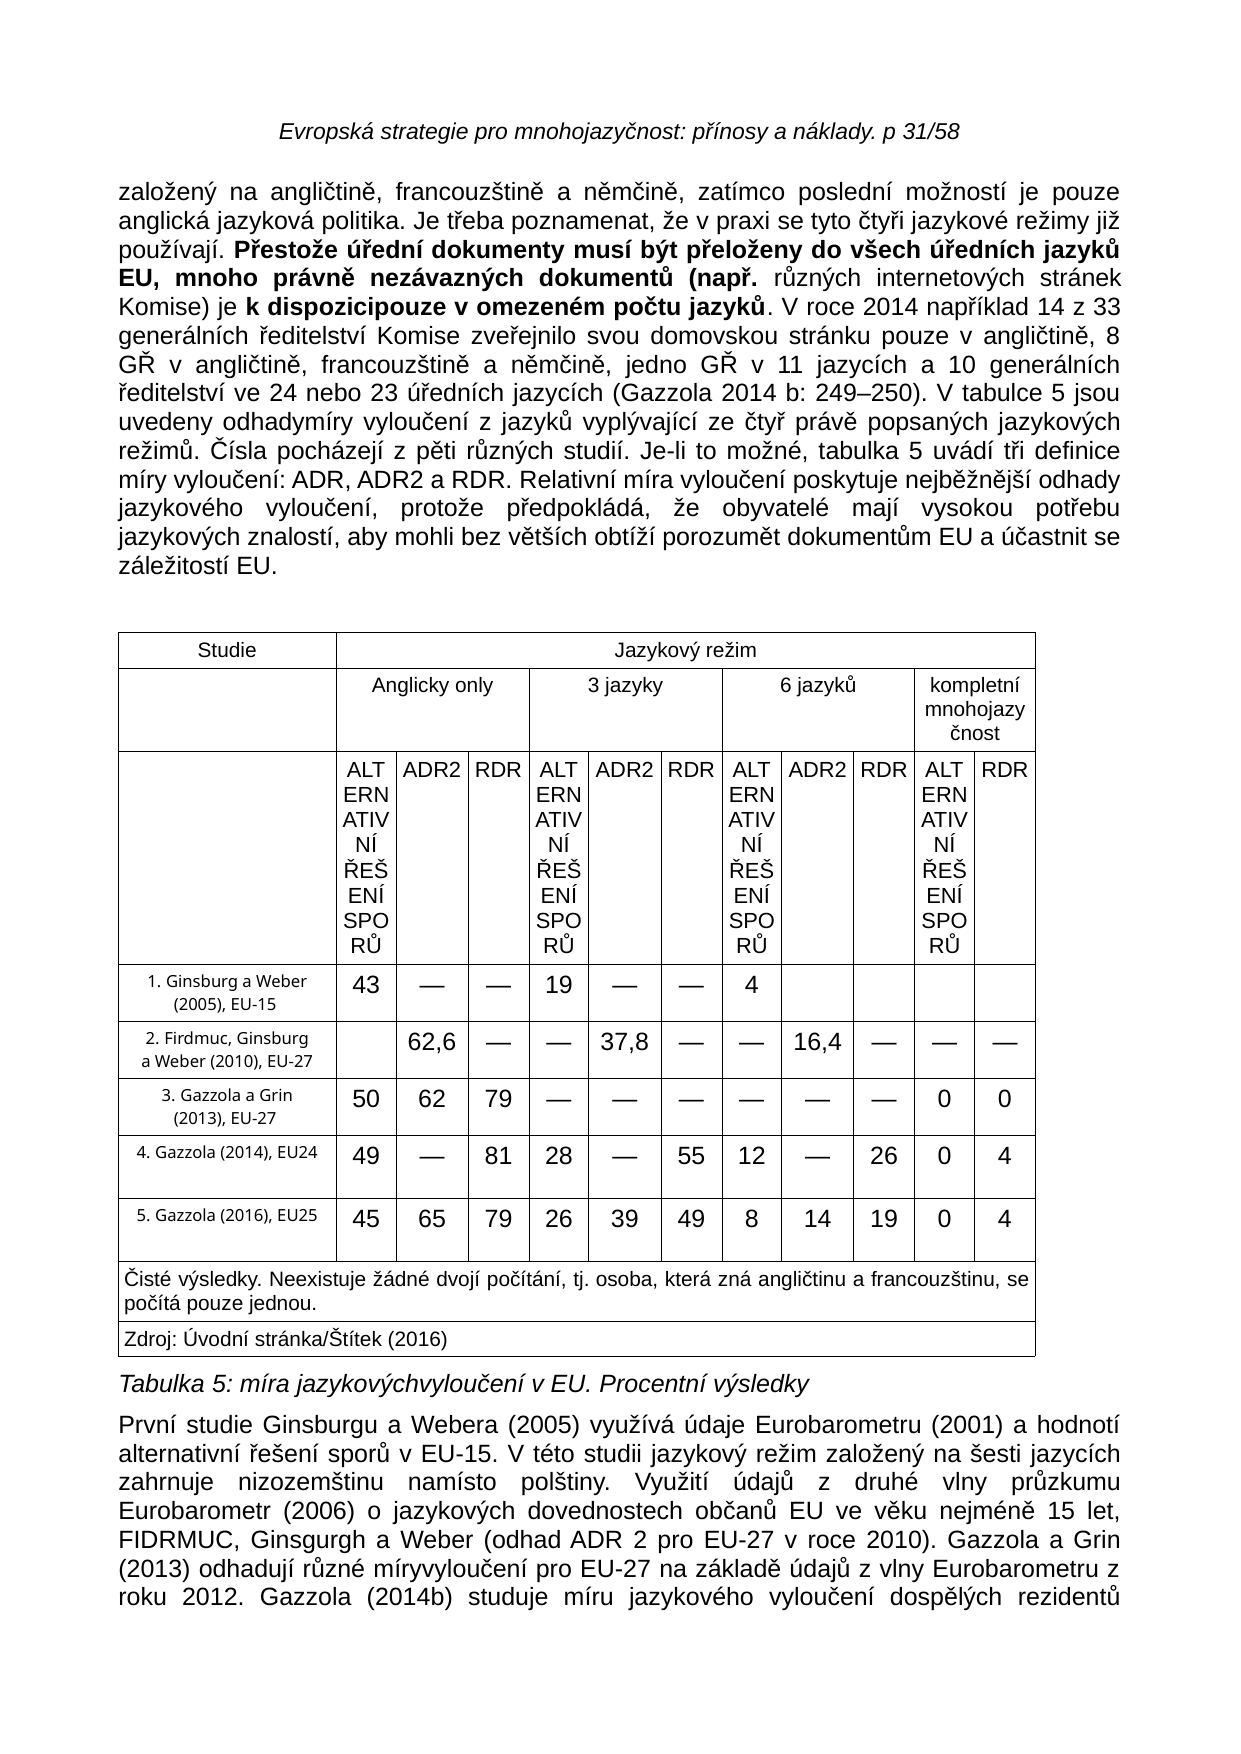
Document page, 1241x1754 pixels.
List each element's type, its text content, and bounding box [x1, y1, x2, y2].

table_cell 4 [975, 1199, 1035, 1261]
table_cell 39 [589, 1199, 661, 1261]
table_cell 0 [915, 1199, 974, 1261]
table_cell 8 [723, 1199, 781, 1261]
table_cell ADR2 [397, 752, 468, 964]
table_cell — [782, 1079, 853, 1135]
table_cell [975, 965, 1035, 1021]
table_cell 14 [782, 1199, 853, 1261]
table_cell [337, 1022, 396, 1078]
table_cell 43 [337, 965, 396, 1021]
text První studie Ginsburgu a Webera (2005) využívá údaje Eurobarometru (2001) a hodnotí alternativní řešení sporů v EU-15. V této studii jazykový režim založený na šesti jazycích zahrnuje nizozemštinu namísto polštiny. Využití údajů z druhé vlny průzkumu Eurobarometr (2006) o jazykových dovednostech občanů EU ve věku nejméně 15 let, FIDRMUC, Ginsgurgh a Weber (odhad ADR 2 pro EU-27 v roce 2010). Gazzola a Grin (2013) odhadují různé míryvyloučení pro EU-27 na základě údajů z vlny Eurobarometru z roku 2012. Gazzola (2014b) studuje míru jazykového vyloučení dospělých rezidentů [118, 1410, 1122, 1611]
table_cell — [662, 1079, 722, 1135]
table_cell 0 [975, 1079, 1035, 1135]
text Tabulka 5: míra jazykovýchvyloučení v EU. Procentní výsledky [118, 1369, 1122, 1397]
table_cell — [397, 1136, 468, 1198]
table_header Jazykový režim [337, 633, 1035, 667]
table_cell — [975, 1022, 1035, 1078]
table_cell RDR [975, 752, 1035, 964]
table_cell 12 [723, 1136, 781, 1198]
table_cell 6 jazyků [723, 669, 914, 751]
table_cell RDR [854, 752, 914, 964]
table_cell — [854, 1022, 914, 1078]
table_cell 1. Ginsburg a Weber (2005), EU-15 [119, 965, 336, 1021]
table_cell — [530, 1079, 588, 1135]
table_cell 3 jazyky [530, 669, 722, 751]
table_cell — [915, 1022, 974, 1078]
table_cell 0 [915, 1079, 974, 1135]
table_cell RDR [662, 752, 722, 964]
table_cell Anglicky only [337, 669, 529, 751]
table_cell 19 [530, 965, 588, 1021]
table_cell — [469, 1022, 529, 1078]
table_cell 62 [397, 1079, 468, 1135]
table_cell ALTERNATIVNÍ ŘEŠENÍ SPORŮ [337, 752, 396, 964]
table_cell 3. Gazzola a Grin (2013), EU-27 [119, 1079, 336, 1135]
table_cell Čisté výsledky. Neexistuje žádné dvojí počítání, tj. osoba, která zná angličtinu a francouzštinu, se počítá pouze jednou. [119, 1262, 1035, 1321]
table_cell 49 [662, 1199, 722, 1261]
table_cell — [397, 965, 468, 1021]
table_cell 62,6 [397, 1022, 468, 1078]
table_cell [119, 752, 336, 964]
table_cell 55 [662, 1136, 722, 1198]
table_cell 49 [337, 1136, 396, 1198]
table_cell 16,4 [782, 1022, 853, 1078]
table_cell 26 [854, 1136, 914, 1198]
table_cell 79 [469, 1199, 529, 1261]
table_cell 65 [397, 1199, 468, 1261]
table_cell 45 [337, 1199, 396, 1261]
text založený na angličtině, francouzštině a němčině, zatímco poslední možností je pouze anglická jazyková politika. Je třeba poznamenat, že v praxi se tyto čtyři jazykové režimy již používají. Přestože úřední dokumenty musí být přeloženy do všech úředních jazyků EU, mnoho právně nezávazných dokumentů (např. různých internetových stránek Komise) je k dispozicipouze v omezeném počtu jazyků. V roce 2014 například 14 z 33 generálních ředitelství Komise zveřejnilo svou domovskou stránku pouze v angličtině, 8 GŘ v angličtině, francouzštině a němčině, jedno GŘ v 11 jazycích a 10 generálních ředitelství ve 24 nebo 23 úředních jazycích (Gazzola 2014 b: 249–250). V tabulce 5 jsou uvedeny odhadymíry vyloučení z jazyků vyplývající ze čtyř právě popsaných jazykových režimů. Čísla pocházejí z pěti různých studií. Je-li to možné, tabulka 5 uvádí tři definice míry vyloučení: ADR, ADR2 a RDR. Relativní míra vyloučení poskytuje nejběžnější odhady jazykového vyloučení, protože předpokládá, že obyvatelé mají vysokou potřebu jazykových znalostí, aby mohli bez větších obtíží porozumět dokumentům EU a účastnit se záležitostí EU. [118, 177, 1122, 579]
table_cell — [530, 1022, 588, 1078]
table_cell 81 [469, 1136, 529, 1198]
table_cell — [589, 1136, 661, 1198]
table_cell ALTERNATIVNÍ ŘEŠENÍ SPORŮ [723, 752, 781, 964]
table_cell — [854, 1079, 914, 1135]
table_cell ALTERNATIVNÍ ŘEŠENÍ SPORŮ [530, 752, 588, 964]
table_cell 4 [975, 1136, 1035, 1198]
table_cell 4. Gazzola (2014), EU24 [119, 1136, 336, 1198]
table_cell — [589, 965, 661, 1021]
table_cell ADR2 [589, 752, 661, 964]
table_cell ADR2 [782, 752, 853, 964]
table_cell — [723, 1079, 781, 1135]
table_cell — [469, 965, 529, 1021]
table_cell 28 [530, 1136, 588, 1198]
table_cell ALTERNATIVNÍ ŘEŠENÍ SPORŮ [915, 752, 974, 964]
table_cell Zdroj: Úvodní stránka/Štítek (2016) [119, 1322, 1035, 1356]
table_cell 37,8 [589, 1022, 661, 1078]
table_header Studie [119, 633, 336, 667]
table_cell [782, 965, 853, 1021]
table_cell — [723, 1022, 781, 1078]
table_cell 79 [469, 1079, 529, 1135]
table_cell [915, 965, 974, 1021]
table_cell [119, 669, 336, 751]
table_cell kompletní mnohojazyčnost [915, 669, 1035, 751]
table_cell [854, 965, 914, 1021]
table_cell 0 [915, 1136, 974, 1198]
table_cell RDR [469, 752, 529, 964]
table_cell — [782, 1136, 853, 1198]
table_cell 26 [530, 1199, 588, 1261]
table_cell — [662, 965, 722, 1021]
table_cell 50 [337, 1079, 396, 1135]
table_cell 5. Gazzola (2016), EU25 [119, 1199, 336, 1261]
table_cell 2. Firdmuc, Ginsburg a Weber (2010), EU-27 [119, 1022, 336, 1078]
table_cell — [662, 1022, 722, 1078]
table_cell — [589, 1079, 661, 1135]
table_cell 19 [854, 1199, 914, 1261]
table_cell 4 [723, 965, 781, 1021]
